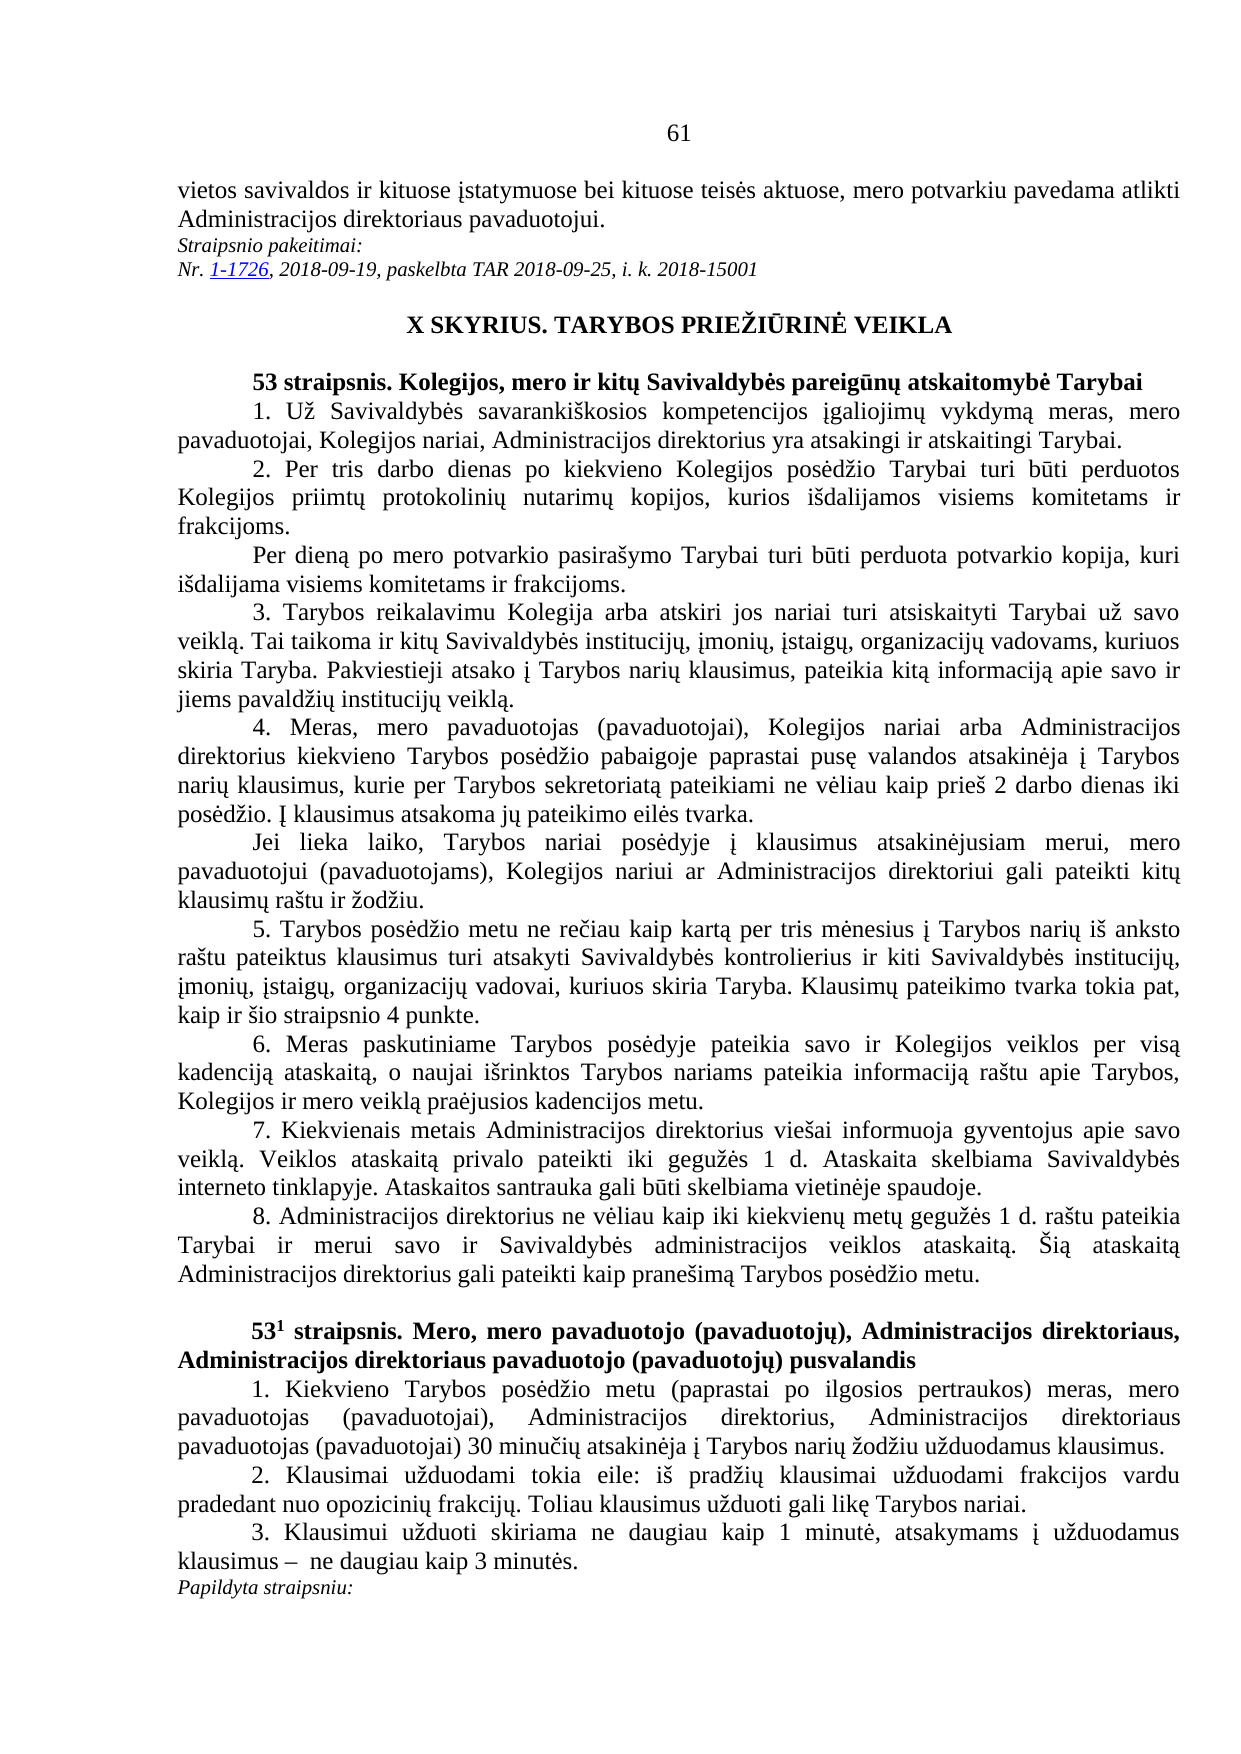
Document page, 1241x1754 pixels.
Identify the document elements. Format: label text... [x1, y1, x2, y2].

text 7. Kiekvienais metais Administracijos direktorius viešai informuoja gyventojus apie savo veiklą. Veiklos ataskaitą privalo pateikti iki gegužės 1 d. Ataskaita skelbiama Savivaldybės interneto tinklapyje. Ataskaitos santrauka gali būti skelbiama vietinėje spaudoje. [177, 1115, 1181, 1201]
text 3. Tarybos reikalavimu Kolegija arba atskiri jos nariai turi atsiskaityti Tarybai už savo veiklą. Tai taikoma ir kitų Savivaldybės institucijų, įmonių, įstaigų, organizacijų vadovams, kuriuos skiria Taryba. Pakviestieji atsako į Tarybos narių klausimus, pateikia kitą informaciją apie savo ir jiems pavaldžių institucijų veiklą. [177, 597, 1181, 712]
text 53 straipsnis. Kolegijos, mero ir kitų Savivaldybės pareigūnų atskaitomybė Tarybai [177, 367, 1181, 396]
text 8. Administracijos direktorius ne vėliau kaip iki kiekvienų metų gegužės 1 d. raštu pateikia Tarybai ir merui savo ir Savivaldybės administracijos veiklos ataskaitą. Šią ataskaitą Administracijos direktorius gali pateikti kaip pranešimą Tarybos posėdžio metu. [177, 1201, 1181, 1287]
text X SKYRIUS. TARYBOS PRIEŽIŪRINĖ VEIKLA [177, 310, 1181, 339]
text 531 straipsnis. Mero, mero pavaduotojo (pavaduotojų), Administracijos direktoriaus, Administracijos direktoriaus pavaduotojo (pavaduotojų) pusvalandis [177, 1316, 1181, 1374]
text 1. Kiekvieno Tarybos posėdžio metu (paprastai po ilgosios pertraukos) meras, mero pavaduotojas (pavaduotojai), Administracijos direktorius, Administracijos direktoriaus pavaduotojas (pavaduotojai) 30 minučių atsakinėja į Tarybos narių žodžiu užduodamus klausimus. [177, 1374, 1181, 1460]
text 2. Klausimai užduodami tokia eile: iš pradžių klausimai užduodami frakcijos vardu pradedant nuo opozicinių frakcijų. Toliau klausimus užduoti gali likę Tarybos nariai. [177, 1460, 1181, 1517]
text 4. Meras, mero pavaduotojas (pavaduotojai), Kolegijos nariai arba Administracijos direktorius kiekvieno Tarybos posėdžio pabaigoje paprastai pusę valandos atsakinėja į Tarybos narių klausimus, kurie per Tarybos sekretoriatą pateikiami ne vėliau kaip prieš 2 darbo dienas iki posėdžio. Į klausimus atsakoma jų pateikimo eilės tvarka. [177, 712, 1181, 827]
text Straipsnio pakeitimai: [177, 233, 1181, 257]
text 1. Už Savivaldybės savarankiškosios kompetencijos įgaliojimų vykdymą meras, mero pavaduotojai, Kolegijos nariai, Administracijos direktorius yra atsakingi ir atskaitingi Tarybai. [177, 396, 1181, 454]
text 3. Klausimui užduoti skiriama ne daugiau kaip 1 minutė, atsakymams į užduodamus klausimus – ne daugiau kaip 3 minutės. [177, 1517, 1181, 1575]
text Papildyta straipsniu: [177, 1575, 1181, 1599]
text 6. Meras paskutiniame Tarybos posėdyje pateikia savo ir Kolegijos veiklos per visą kadenciją ataskaitą, o naujai išrinktos Tarybos nariams pateikia informaciją raštu apie Tarybos, Kolegijos ir mero veiklą praėjusios kadencijos metu. [177, 1029, 1181, 1115]
text 2. Per tris darbo dienas po kiekvieno Kolegijos posėdžio Tarybai turi būti perduotos Kolegijos priimtų protokolinių nutarimų kopijos, kurios išdalijamos visiems komitetams ir frakcijoms. [177, 454, 1181, 540]
text Per dieną po mero potvarkio pasirašymo Tarybai turi būti perduota potvarkio kopija, kuri išdalijama visiems komitetams ir frakcijoms. [177, 540, 1181, 597]
text Jei lieka laiko, Tarybos nariai posėdyje į klausimus atsakinėjusiam merui, mero pavaduotojui (pavaduotojams), Kolegijos nariui ar Administracijos direktoriui gali pateikti kitų klausimų raštu ir žodžiu. [177, 827, 1181, 914]
text 5. Tarybos posėdžio metu ne rečiau kaip kartą per tris mėnesius į Tarybos narių iš anksto raštu pateiktus klausimus turi atsakyti Savivaldybės kontrolierius ir kiti Savivaldybės institucijų, įmonių, įstaigų, organizacijų vadovai, kuriuos skiria Taryba. Klausimų pateikimo tvarka tokia pat, kaip ir šio straipsnio 4 punkte. [177, 914, 1181, 1029]
text Nr. 1-1726, 2018-09-19, paskelbta TAR 2018-09-25, i. k. 2018-15001 [177, 257, 1181, 281]
text vietos savivaldos ir kituose įstatymuose bei kituose teisės aktuose, mero potvarkiu pavedama atlikti Administracijos direktoriaus pavaduotojui. [177, 176, 1181, 233]
